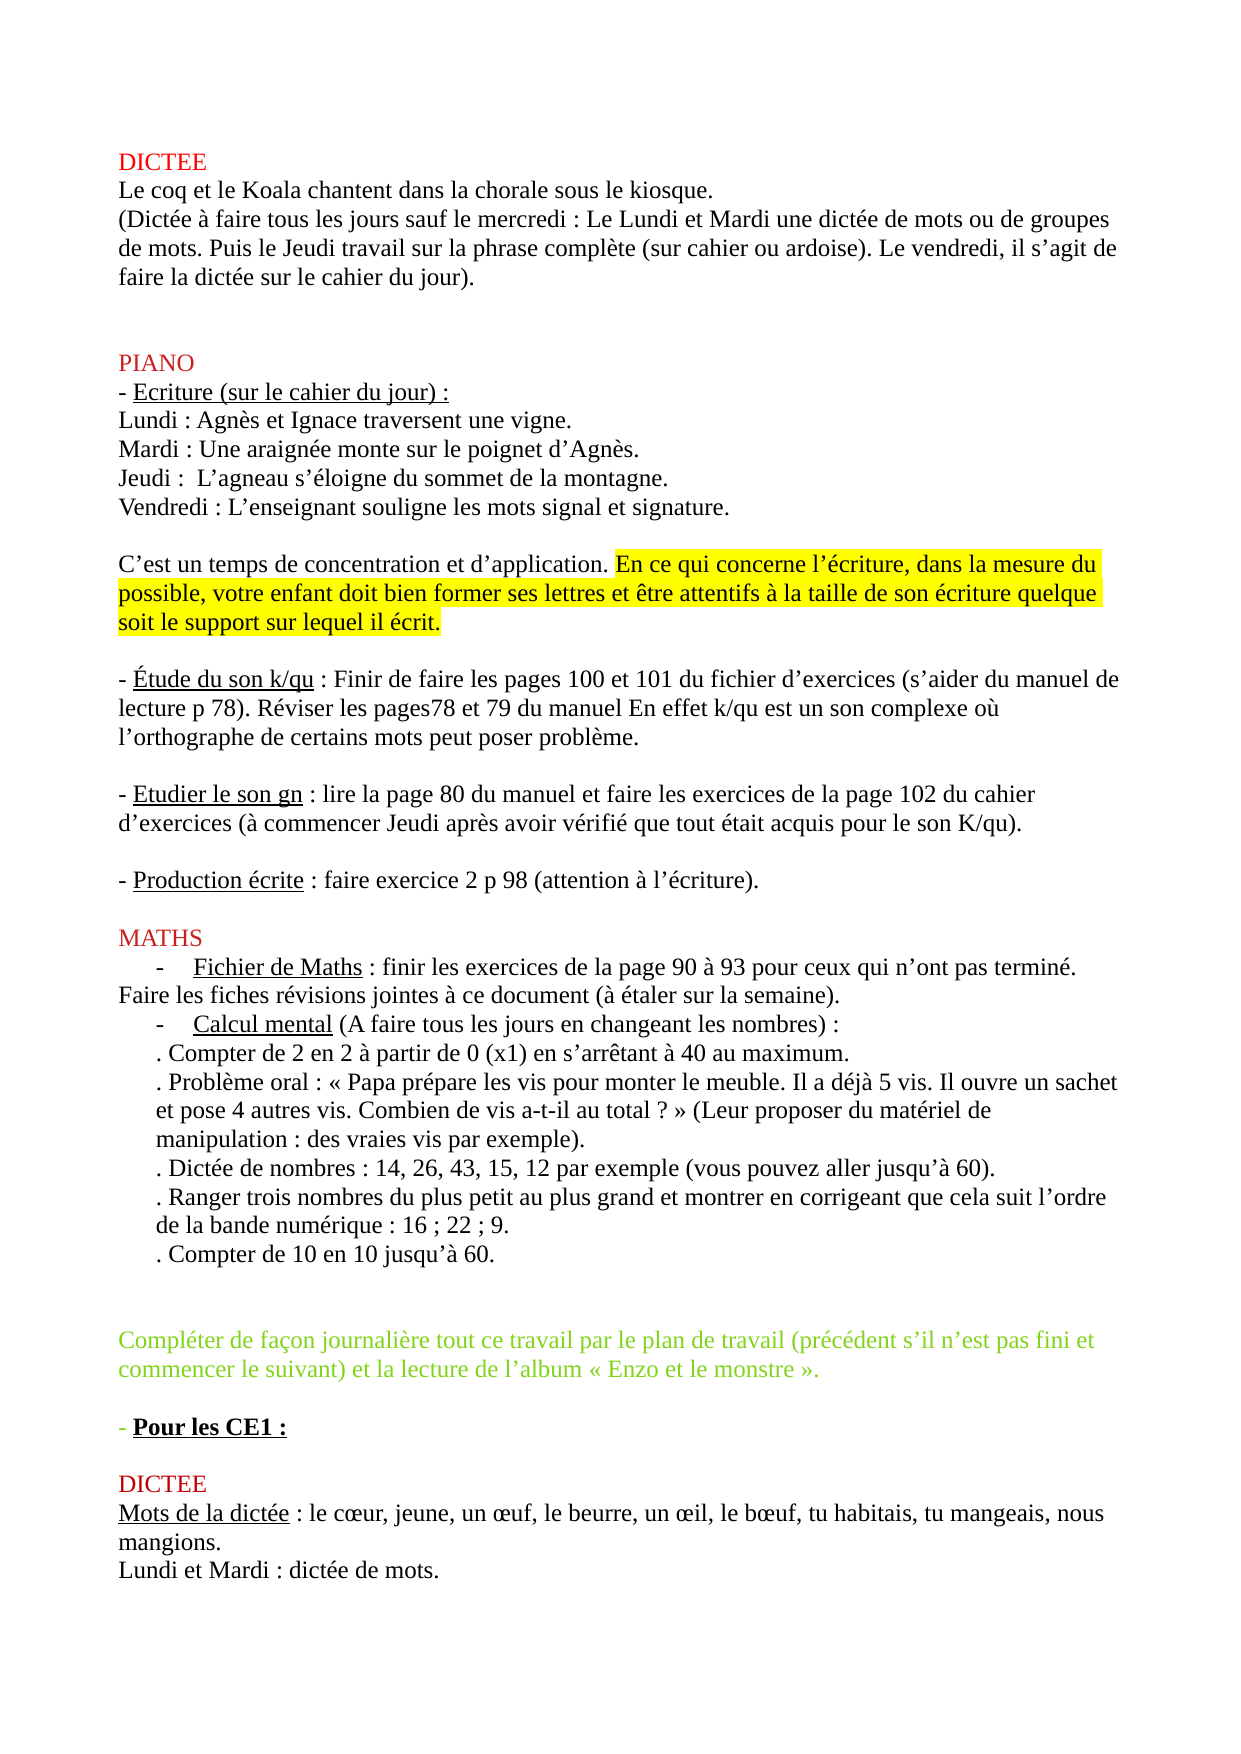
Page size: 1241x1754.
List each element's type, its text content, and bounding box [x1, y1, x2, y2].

text Compléter de façon journalière tout ce travail par le plan de travail (précédent s’il n’est pas fini et commencer le suivant) et la lecture de l’album « Enzo et le monstre ». [118, 1326, 1122, 1383]
list Calcul mental (A faire tous les jours en changeant les nombres) : [156, 1009, 1122, 1038]
text PIANO [118, 348, 1122, 377]
text Le coq et le Koala chantent dans la chorale sous le kiosque. [118, 176, 1122, 204]
list Fichier de Maths : finir les exercices de la page 90 à 93 pour ceux qui n’ont pas terminé. [156, 952, 1122, 981]
text Lundi : Agnès et Ignace traversent une vigne. [118, 406, 1122, 434]
text Faire les fiches révisions jointes à ce document (à étaler sur la semaine). [118, 981, 1122, 1009]
text - Etudier le son gn : lire la page 80 du manuel et faire les exercices de la page 102 du cahier d’exercices (à commencer Jeudi après avoir vérifié que tout était acquis pour le son K/qu). [118, 779, 1122, 837]
text . Dictée de nombres : 14, 26, 43, 15, 12 par exemple (vous pouvez aller jusqu’à 60). [156, 1153, 1122, 1182]
text . Compter de 10 en 10 jusqu’à 60. [156, 1239, 1122, 1268]
text . Ranger trois nombres du plus petit au plus grand et montrer en corrigeant que cela suit l’ordre de la bande numérique : 16 ; 22 ; 9. [156, 1182, 1122, 1239]
text DICTEE [118, 1469, 1122, 1498]
text . Problème oral : « Papa prépare les vis pour monter le meuble. Il a déjà 5 vis. Il ouvre un sachet et pose 4 autres vis. Combien de vis a-t-il au total ? » (Leur proposer du matériel de manipulation : des vraies vis par exemple). [156, 1067, 1122, 1153]
text - Production écrite : faire exercice 2 p 98 (attention à l’écriture). [118, 866, 1122, 894]
text DICTEE [118, 147, 1122, 176]
text Vendredi : L’enseignant souligne les mots signal et signature. [118, 492, 1122, 521]
text - Étude du son k/qu : Finir de faire les pages 100 et 101 du fichier d’exercices (s’aider du manuel de lecture p 78). Réviser les pages78 et 79 du manuel En effet k/qu est un son complexe où l’orthographe de certains mots peut poser problème. [118, 664, 1122, 751]
text - Ecriture (sur le cahier du jour) : [118, 377, 1122, 406]
text Jeudi : L’agneau s’éloigne du sommet de la montagne. [118, 463, 1122, 492]
text C’est un temps de concentration et d’application. En ce qui concerne l’écriture, dans la mesure du possible, votre enfant doit bien former ses lettres et être attentifs à la taille de son écriture quelque soit le support sur lequel il écrit. [118, 549, 1122, 636]
text (Dictée à faire tous les jours sauf le mercredi : Le Lundi et Mardi une dictée de mots ou de groupes de mots. Puis le Jeudi travail sur la phrase complète (sur cahier ou ardoise). Le vendredi, il s’agit de faire la dictée sur le cahier du jour). [118, 204, 1122, 291]
text Mots de la dictée : le cœur, jeune, un œuf, le beurre, un œil, le bœuf, tu habitais, tu mangeais, nous mangions. [118, 1498, 1122, 1556]
text MATHS [118, 923, 1122, 952]
text Lundi et Mardi : dictée de mots. [118, 1556, 1122, 1584]
text . Compter de 2 en 2 à partir de 0 (x1) en s’arrêtant à 40 au maximum. [156, 1038, 1122, 1067]
text Mardi : Une araignée monte sur le poignet d’Agnès. [118, 434, 1122, 463]
text - Pour les CE1 : [118, 1412, 1122, 1441]
